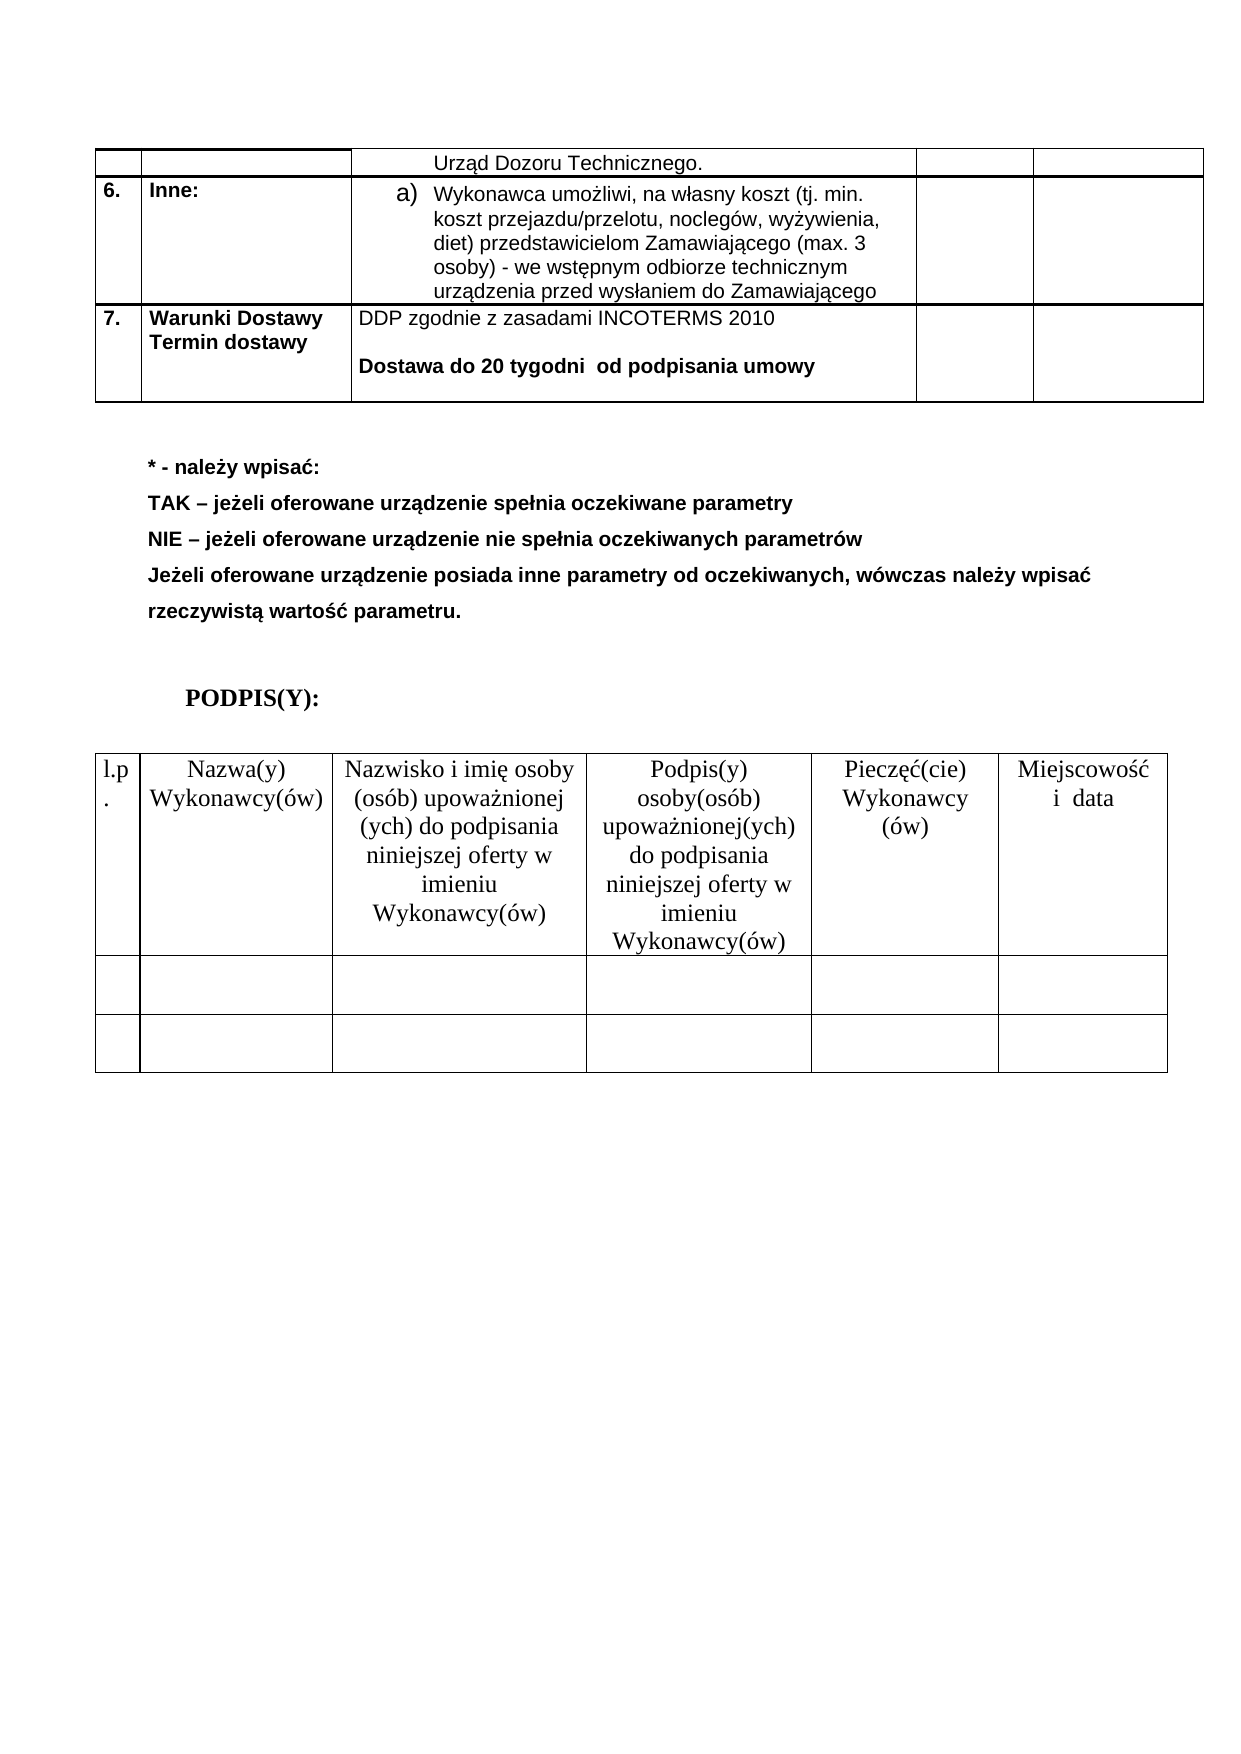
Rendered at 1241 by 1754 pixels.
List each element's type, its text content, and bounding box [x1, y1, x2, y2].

table_cell [999, 956, 1167, 1014]
table_cell [96, 956, 139, 1014]
table_cell Inne: [142, 178, 351, 302]
table_cell [1034, 178, 1203, 302]
table_cell [587, 956, 811, 1014]
table_header Nazwa(y) Wykonawcy(ów) [141, 754, 332, 955]
table_cell [142, 151, 351, 175]
table_header l.p. [96, 754, 139, 955]
text PODPIS(Y): [185, 683, 1093, 712]
table_cell [1034, 306, 1203, 401]
table_cell [917, 306, 1033, 401]
table_cell 6. [96, 178, 141, 302]
table_cell Warunki Dostawy Termin dostawy [142, 306, 351, 401]
text TAK – jeżeli oferowane urządzenie spełnia oczekiwane parametry [148, 491, 1093, 515]
table_header Miejscowość i data [999, 754, 1167, 955]
table_cell [917, 178, 1033, 302]
table_cell [812, 1015, 998, 1072]
table_cell [917, 149, 1033, 175]
table_cell Urząd Dozoru Technicznego. [352, 149, 916, 175]
table_header Podpis(y) osoby(osób) upoważnionej(ych) do podpisania niniejszej oferty w imieniu Wykonawcy(ów) [587, 754, 811, 955]
table_cell [1034, 149, 1203, 175]
table_cell [141, 956, 332, 1014]
table_cell [333, 1015, 586, 1072]
table_header Pieczęć(cie) Wykonawcy (ów) [812, 754, 998, 955]
table_cell 7. [96, 306, 141, 401]
table_cell [141, 1015, 332, 1072]
table_cell [333, 956, 586, 1014]
table_cell [96, 1015, 139, 1072]
text NIE – jeżeli oferowane urządzenie nie spełnia oczekiwanych parametrów [148, 527, 1093, 551]
table_cell [587, 1015, 811, 1072]
table_cell [96, 151, 141, 175]
table_header Nazwisko i imię osoby (osób) upoważnionej (ych) do podpisania niniejszej oferty w imieniu Wykonawcy(ów) [333, 754, 586, 955]
text * - należy wpisać: [148, 455, 1093, 479]
table_cell [812, 956, 998, 1014]
text Jeżeli oferowane urządzenie posiada inne parametry od oczekiwanych, wówczas należy wpisać rzeczywistą wartość parametru. [148, 563, 1093, 623]
table_cell Wykonawca umożliwi, na własny koszt (tj. min. koszt przejazdu/przelotu, noclegów, wyżywienia, diet) przedstawicielom Zamawiającego (max. 3 osoby) - we wstępnym odbiorze technicznym urządzenia przed wysłaniem do Zamawiającego [352, 178, 916, 302]
table_cell [999, 1015, 1167, 1072]
table_cell DDP zgodnie z zasadami INCOTERMS 2010 Dostawa do 20 tygodni od podpisania umowy [352, 306, 916, 401]
